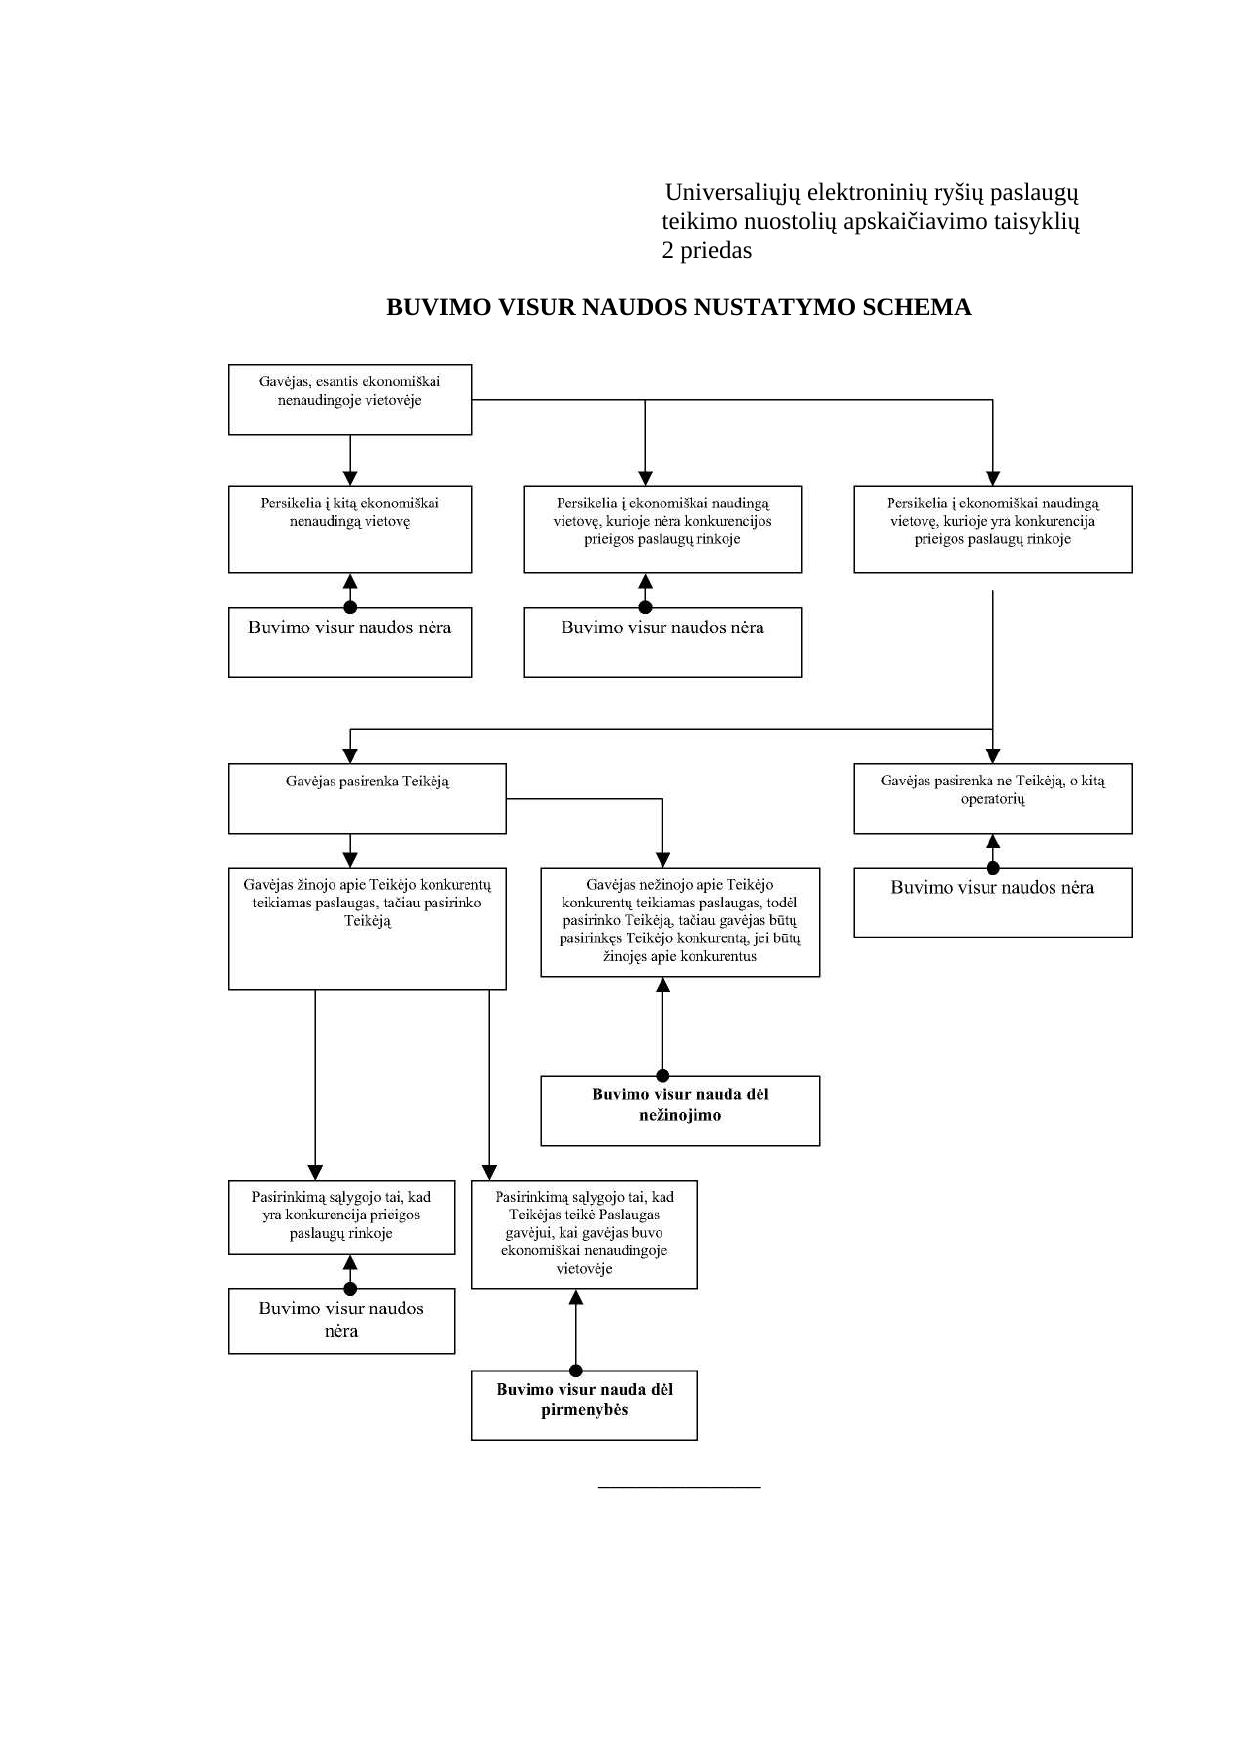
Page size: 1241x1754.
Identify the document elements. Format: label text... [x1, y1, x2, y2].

text teikimo nuostolių apskaičiavimo taisyklių [177, 206, 1181, 235]
text Universaliųjų elektroninių ryšių paslaugų [664, 177, 1181, 206]
text _____________ [177, 1462, 1181, 1491]
text BUVIMO VISUR NAUDOS NUSTATYMO SCHEMA [177, 292, 1181, 321]
text 2 priedas [177, 235, 1181, 263]
